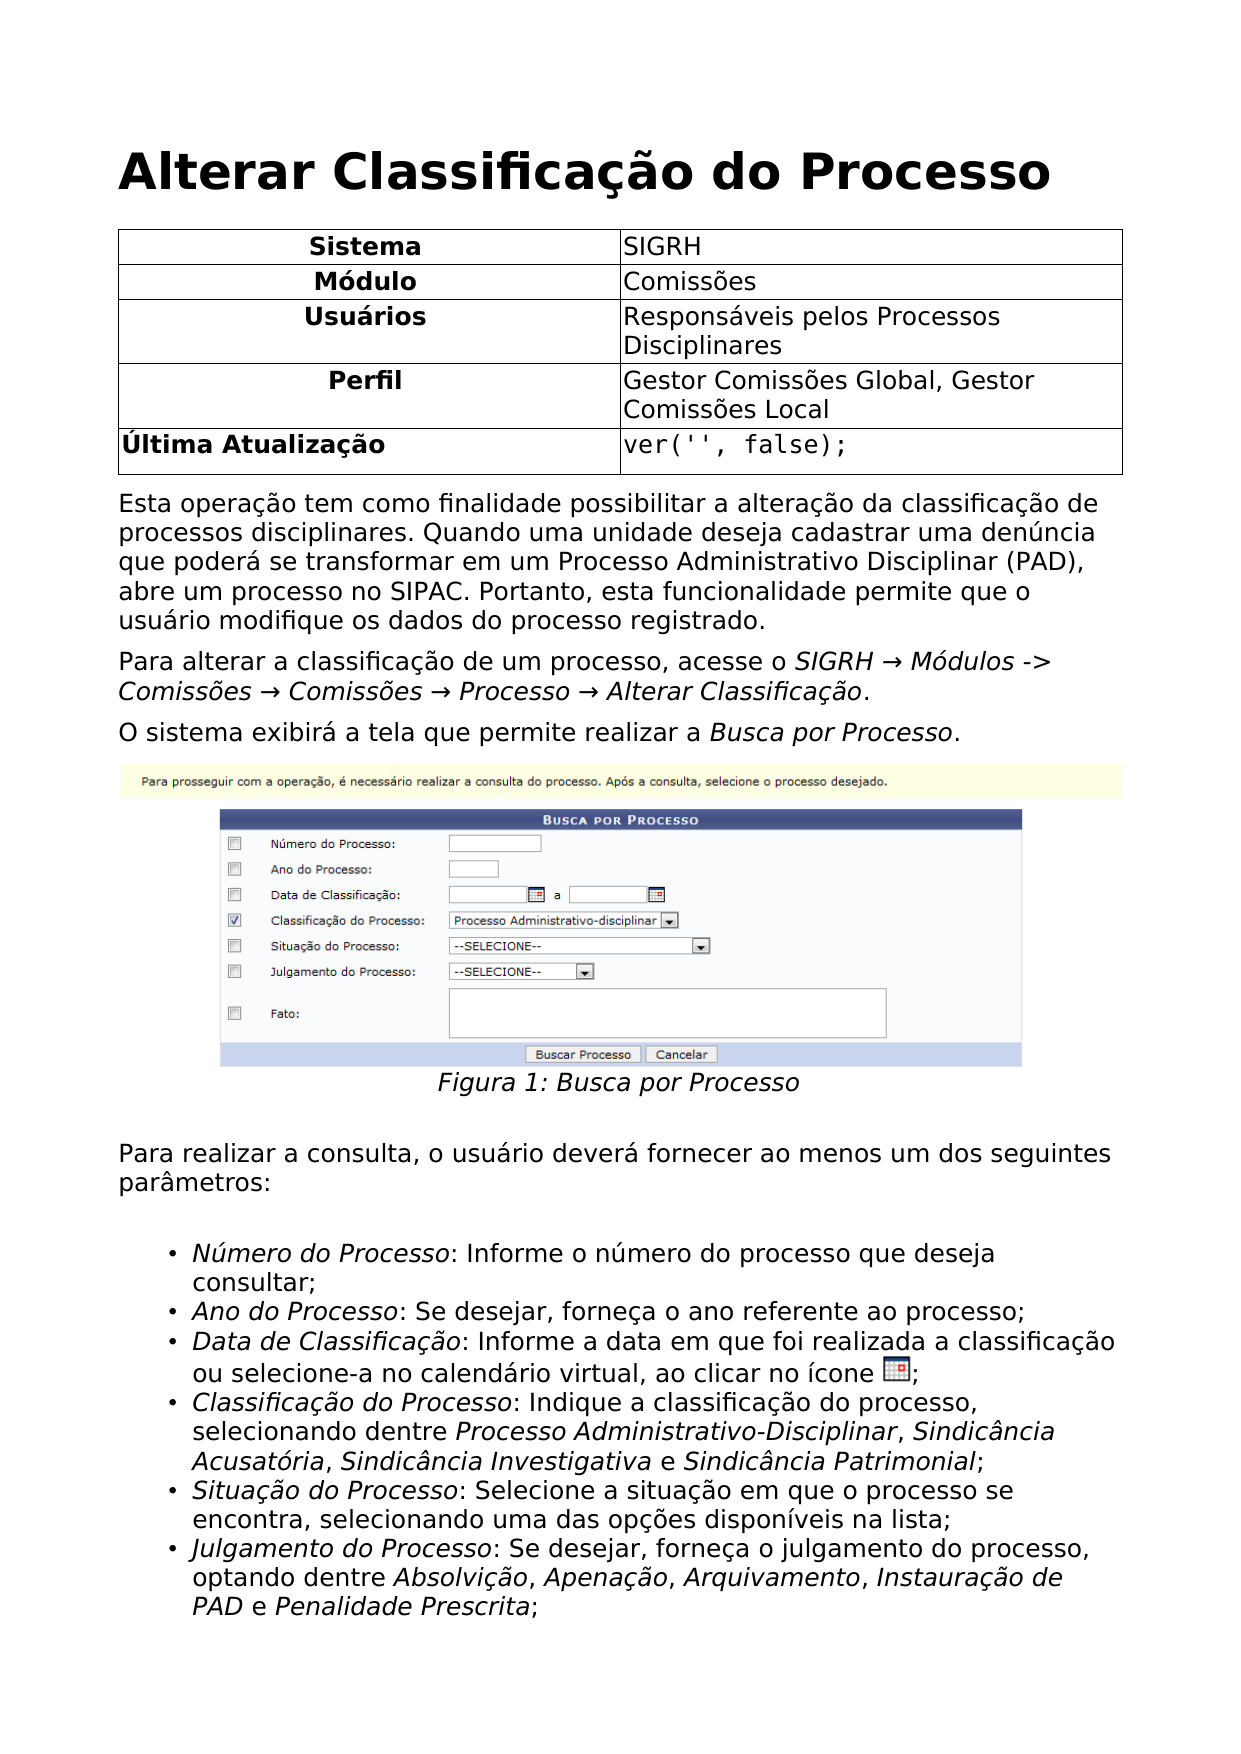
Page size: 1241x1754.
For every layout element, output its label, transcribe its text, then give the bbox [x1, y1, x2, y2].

table_cell Usuários [119, 300, 620, 363]
subtitle Alterar Classificação do Processo [118, 143, 1122, 201]
table_cell Gestor Comissões Global, Gestor Comissões Local [621, 364, 1122, 427]
picture [882, 1356, 912, 1383]
picture [118, 760, 1123, 1069]
table_cell Módulo [119, 265, 620, 299]
text Para alterar a classificação de um processo, acesse o SIGRH → Módulos -> Comissões → Comissões → Processo → Alterar Classificação. [118, 647, 1122, 706]
table_cell Última Atualização [119, 429, 620, 474]
text Esta operação tem como finalidade possibilitar a alteração da classificação de processos disciplinares. Quando uma unidade deseja cadastrar uma denúncia que poderá se transformar em um Processo Administrativo Disciplinar (PAD), abre um processo no SIPAC. Portanto, esta funcionalidade permite que o usuário modifique os dados do processo registrado. [118, 489, 1122, 635]
table_cell ver('', false); [621, 429, 1122, 474]
table_header Sistema [119, 230, 620, 264]
list Ano do Processo: Se desejar, forneça o ano referente ao processo; [177, 1298, 1122, 1327]
list Data de Classificação: Informe a data em que foi realizada a classificação ou selecione-a no calendário virtual, ao clicar no ícone ; [177, 1327, 1122, 1388]
text Figura 1: Busca por Processo [118, 1069, 1122, 1097]
table_header SIGRH [621, 230, 1122, 264]
list Classificação do Processo: Indique a classificação do processo, selecionando dentre Processo Administrativo-Disciplinar, Sindicância Acusatória, Sindicância Investigativa e Sindicância Patrimonial; [177, 1388, 1122, 1476]
text O sistema exibirá a tela que permite realizar a Busca por Processo. [118, 718, 1122, 747]
table_cell Perfil [119, 364, 620, 427]
list Julgamento do Processo: Se desejar, forneça o julgamento do processo, optando dentre Absolvição, Apenação, Arquivamento, Instauração de PAD e Penalidade Prescrita; [177, 1534, 1122, 1622]
list Número do Processo: Informe o número do processo que deseja consultar; [177, 1239, 1122, 1298]
table_cell Comissões [621, 265, 1122, 299]
table_cell Responsáveis pelos Processos Disciplinares [621, 300, 1122, 363]
text Para realizar a consulta, o usuário deverá fornecer ao menos um dos seguintes parâmetros: [118, 1139, 1122, 1197]
list Situação do Processo: Selecione a situação em que o processo se encontra, selecionando uma das opções disponíveis na lista; [177, 1476, 1122, 1534]
